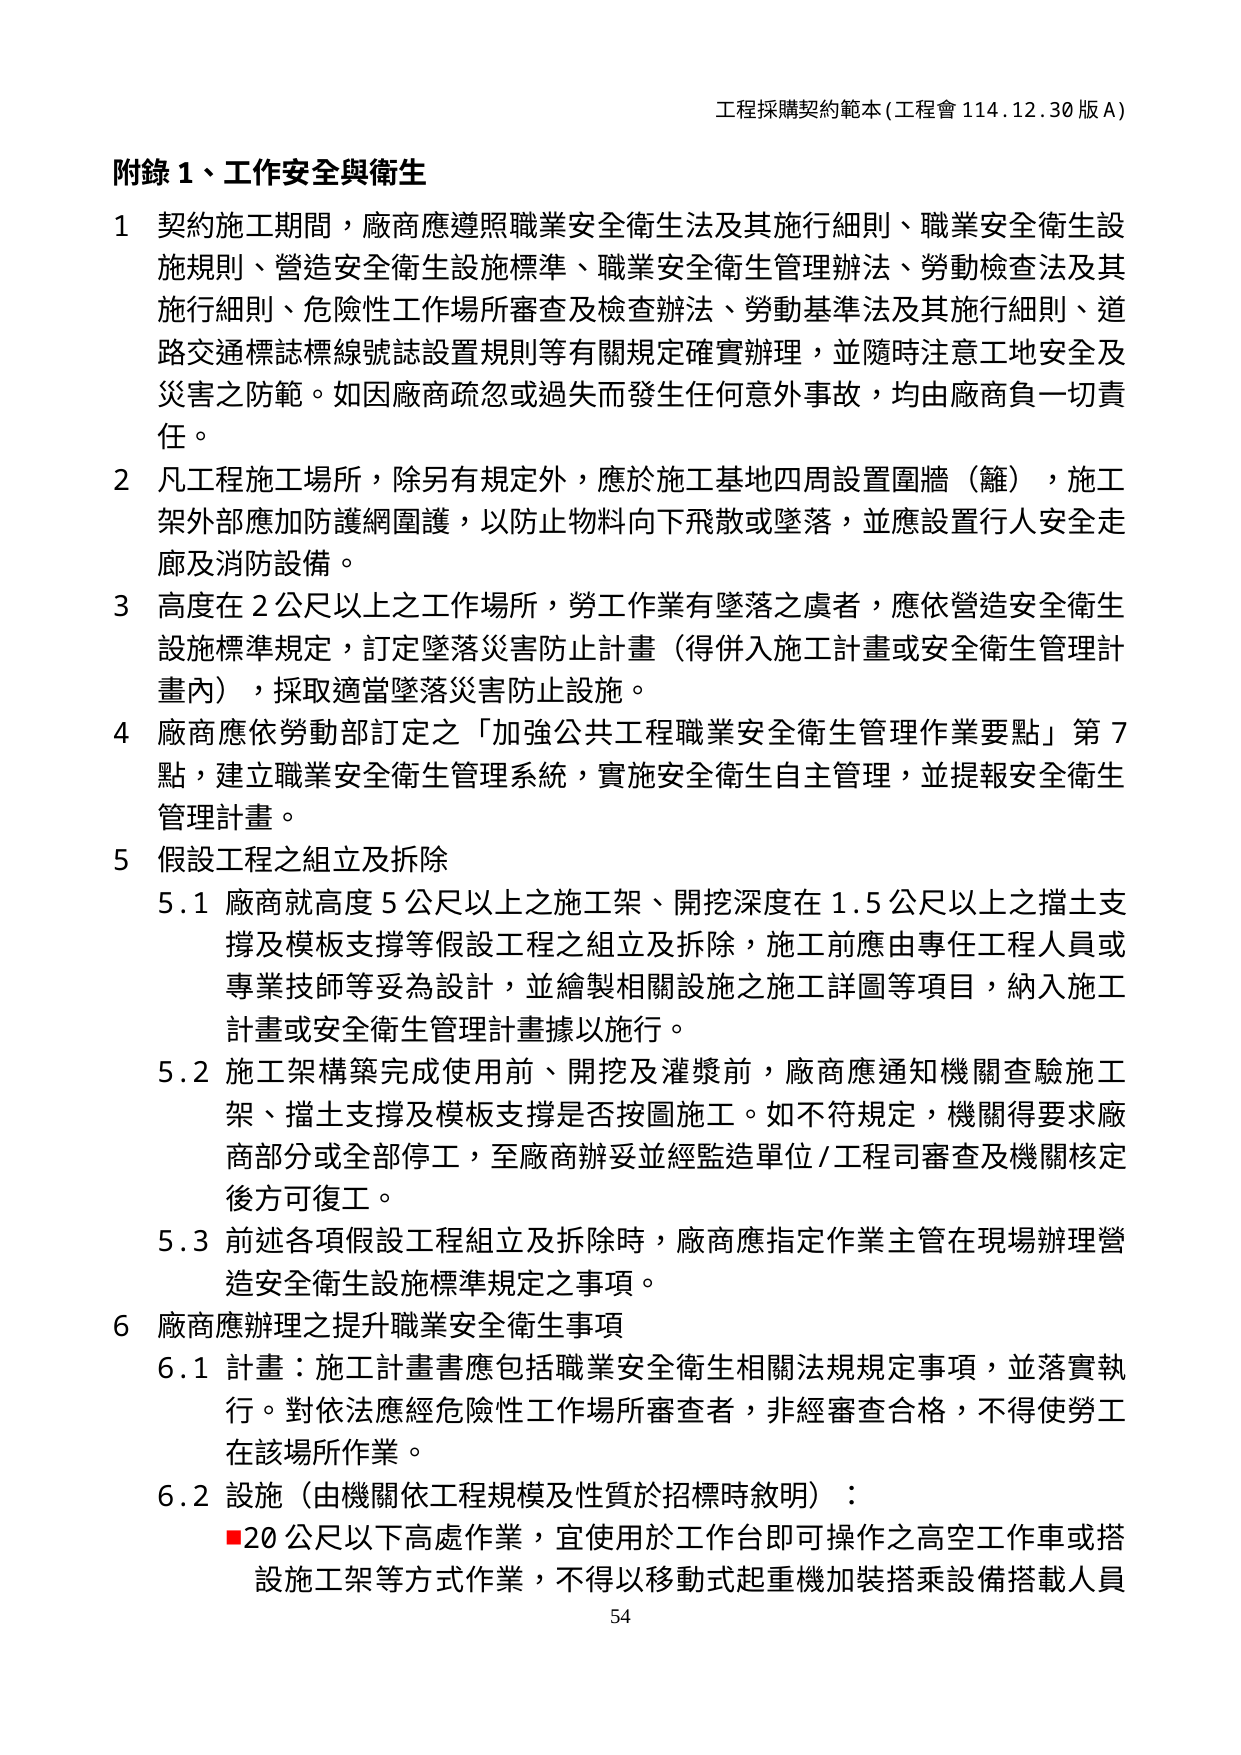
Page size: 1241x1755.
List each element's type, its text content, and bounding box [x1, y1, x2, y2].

list 前述各項假設工程組立及拆除時，廠商應指定作業主管在現場辦理營造安全衛生設施標準規定之事項。 [157, 1218, 1128, 1303]
text ■20公尺以下高處作業，宜使用於工作台即可操作之高空工作車或搭設施工架等方式作業，不得以移動式起重機加裝搭乘設備搭載人員 [225, 1514, 1128, 1599]
list 廠商應辦理之提升職業安全衛生事項 [112, 1303, 1128, 1345]
list 高度在2公尺以上之工作場所，勞工作業有墜落之虞者，應依營造安全衛生設施標準規定，訂定墜落災害防止計畫（得併入施工計畫或安全衛生管理計畫內），採取適當墜落災害防止設施。 [112, 583, 1128, 710]
list 廠商應依勞動部訂定之「加強公共工程職業安全衛生管理作業要點」第7點，建立職業安全衛生管理系統，實施安全衛生自主管理，並提報安全衛生管理計畫。 [112, 710, 1128, 837]
list 施工架構築完成使用前、開挖及灌漿前，廠商應通知機關查驗施工架、擋土支撐及模板支撐是否按圖施工。如不符規定，機關得要求廠商部分或全部停工，至廠商辦妥並經監造單位/工程司審查及機關核定後方可復工。 [157, 1049, 1128, 1218]
list 設施（由機關依工程規模及性質於招標時敘明）： [157, 1472, 1128, 1514]
text 附錄1、工作安全與衛生 [112, 150, 1128, 192]
list 計畫：施工計畫書應包括職業安全衛生相關法規規定事項，並落實執行。對依法應經危險性工作場所審查者，非經審查合格，不得使勞工在該場所作業。 [157, 1345, 1128, 1472]
list 假設工程之組立及拆除 [112, 837, 1128, 879]
list 廠商就高度5公尺以上之施工架、開挖深度在1.5公尺以上之擋土支撐及模板支撐等假設工程之組立及拆除，施工前應由專任工程人員或專業技師等妥為設計，並繪製相關設施之施工詳圖等項目，納入施工計畫或安全衛生管理計畫據以施行。 [157, 879, 1128, 1049]
list 凡工程施工場所，除另有規定外，應於施工基地四周設置圍牆（籬），施工架外部應加防護網圍護，以防止物料向下飛散或墜落，並應設置行人安全走廊及消防設備。 [112, 456, 1128, 583]
list 契約施工期間，廠商應遵照職業安全衛生法及其施行細則、職業安全衛生設施規則、營造安全衛生設施標準、職業安全衛生管理辦法、勞動檢查法及其施行細則、危險性工作場所審查及檢查辦法、勞動基準法及其施行細則、道路交通標誌標線號誌設置規則等有關規定確實辦理，並隨時注意工地安全及災害之防範。如因廠商疏忽或過失而發生任何意外事故，均由廠商負一切責任。 [112, 202, 1128, 456]
